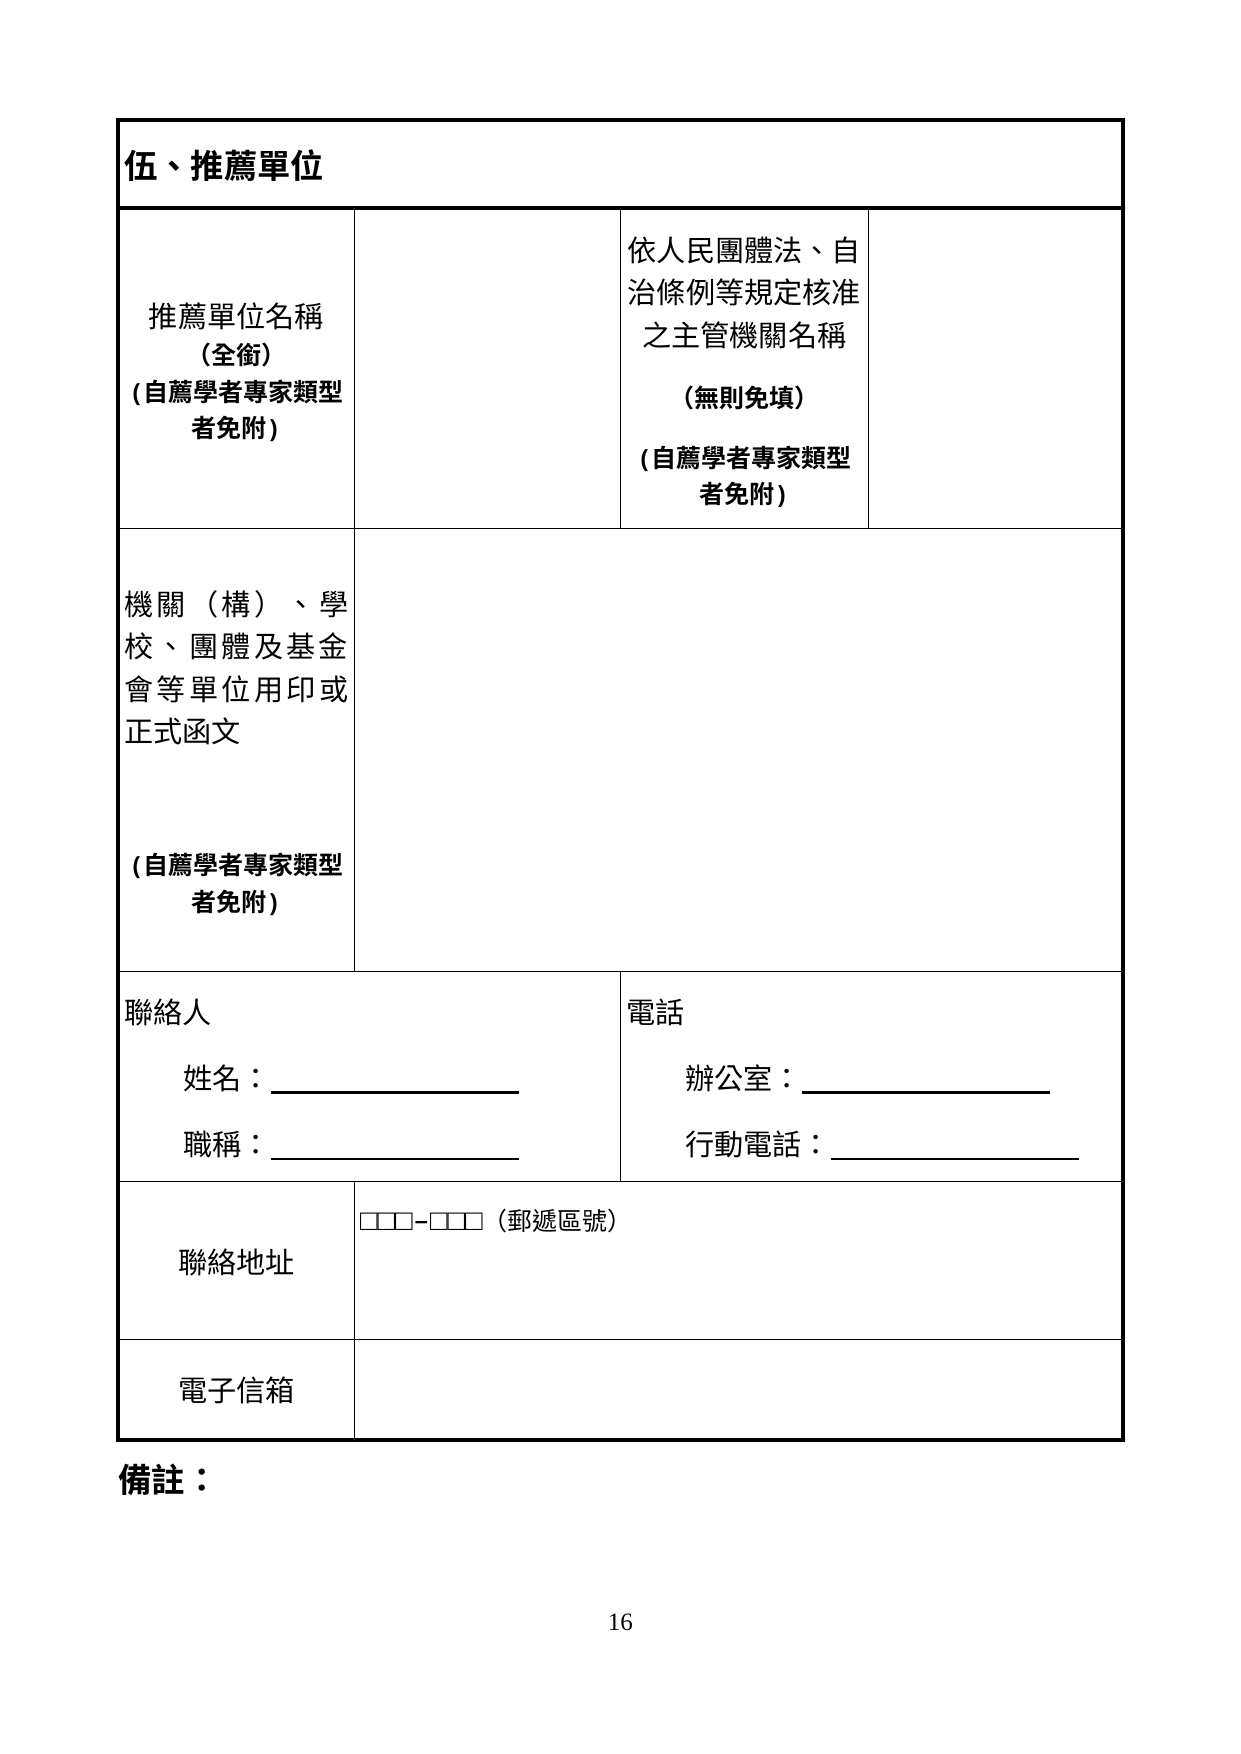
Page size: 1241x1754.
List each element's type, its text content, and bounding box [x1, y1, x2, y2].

table_cell □□□–□□□（郵遞區號） [355, 1182, 1121, 1339]
table_cell 聯絡人 姓名： 職稱： [120, 972, 620, 1181]
table_cell [355, 529, 1121, 971]
table_cell 依人民團體法、自治條例等規定核准之主管機關名稱 （無則免填） (自薦學者專家類型者免附) [621, 210, 868, 528]
table_header 伍、推薦單位 [120, 122, 1121, 206]
table_cell 聯絡地址 [120, 1182, 354, 1339]
table_cell [355, 210, 620, 528]
table_cell [355, 1340, 1121, 1438]
table_cell [869, 210, 1121, 528]
table_cell 電話 辦公室： 行動電話： [621, 972, 1121, 1181]
table_cell 電子信箱 [120, 1340, 354, 1438]
table_cell 機關（構）、學校、團體及基金會等單位用印或正式函文 (自薦學者專家類型者免附) [120, 529, 354, 971]
table_cell 推薦單位名稱 （全銜） (自薦學者專家類型者免附) [120, 210, 354, 528]
text 備註： [118, 1454, 1122, 1502]
